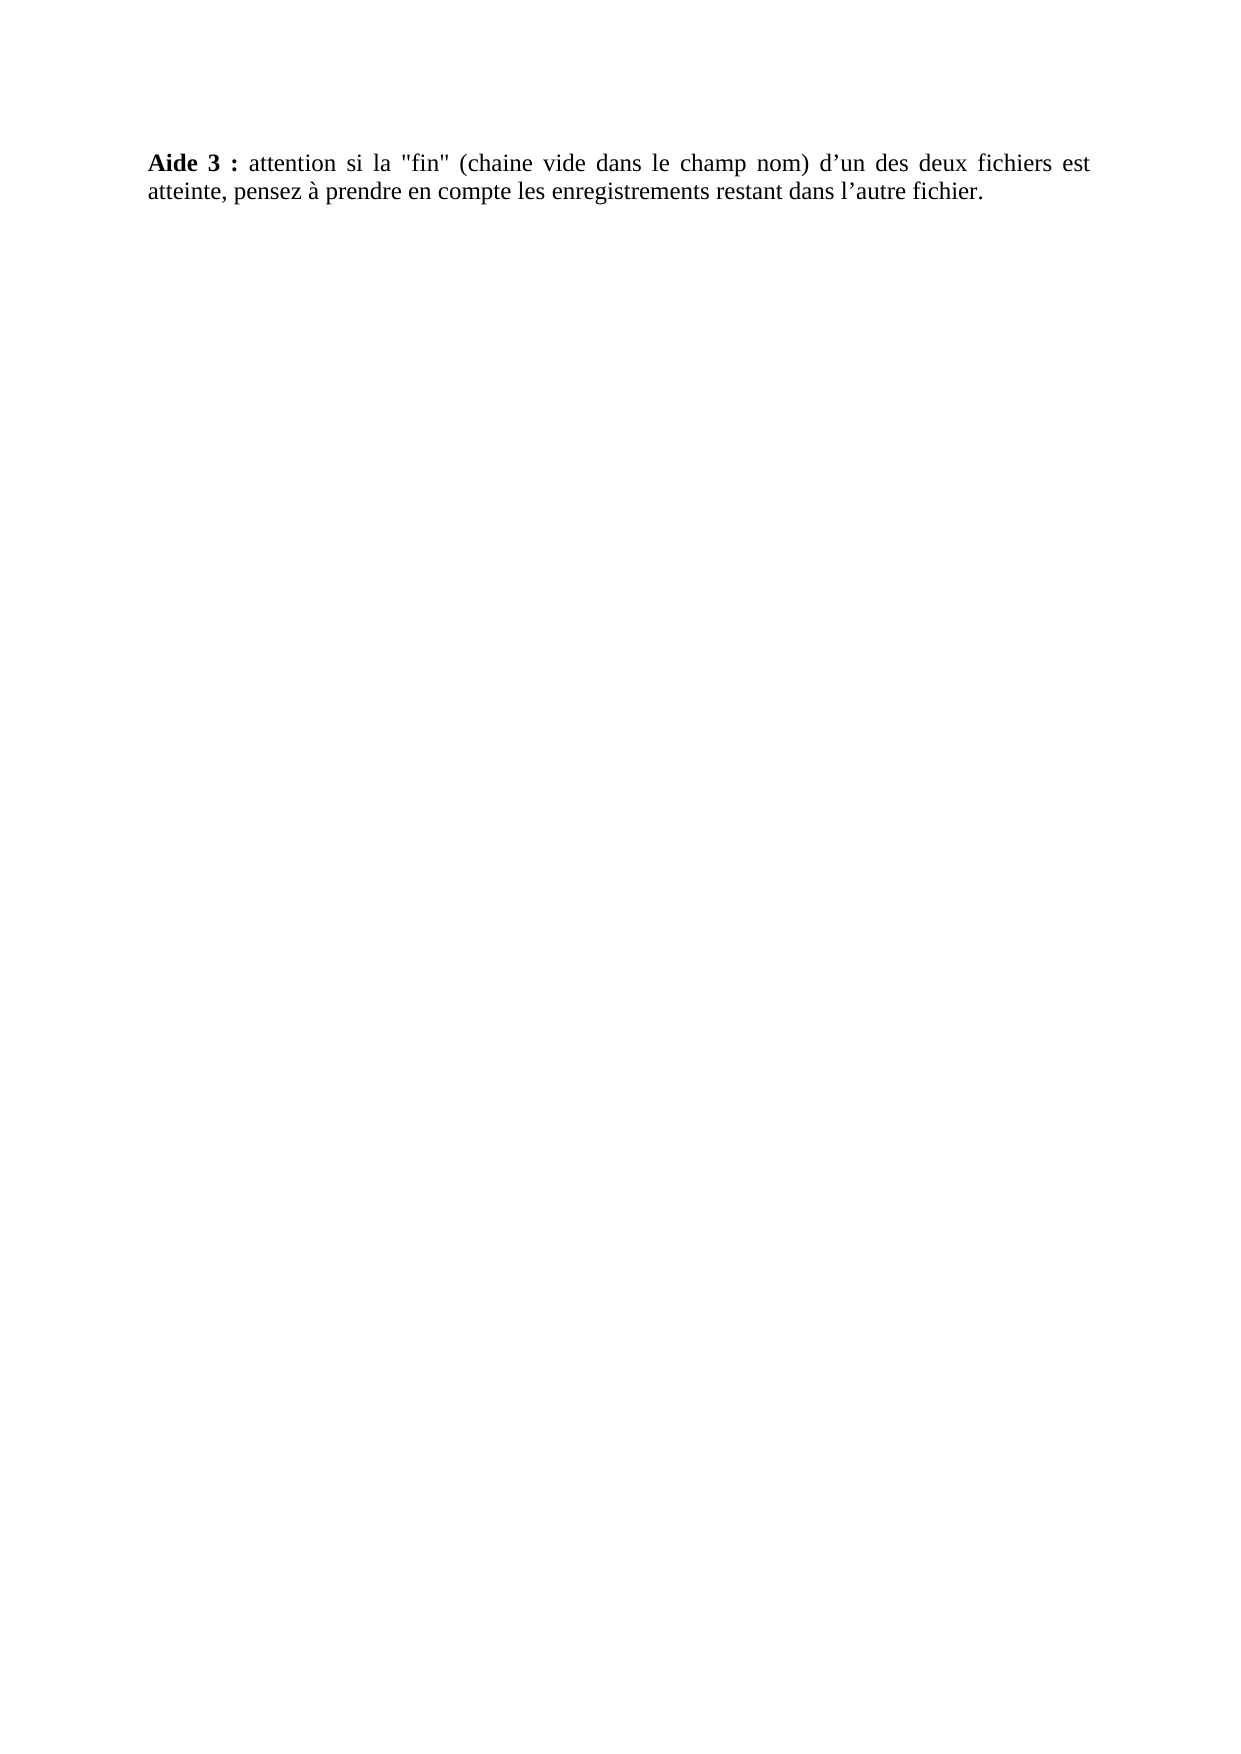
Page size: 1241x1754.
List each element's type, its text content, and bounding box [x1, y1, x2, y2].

text Aide 3 : attention si la "fin" (chaine vide dans le champ nom) d’un des deux fichiers est atteinte, pensez à prendre en compte les enregistrements restant dans l’autre fichier. [148, 148, 1092, 205]
